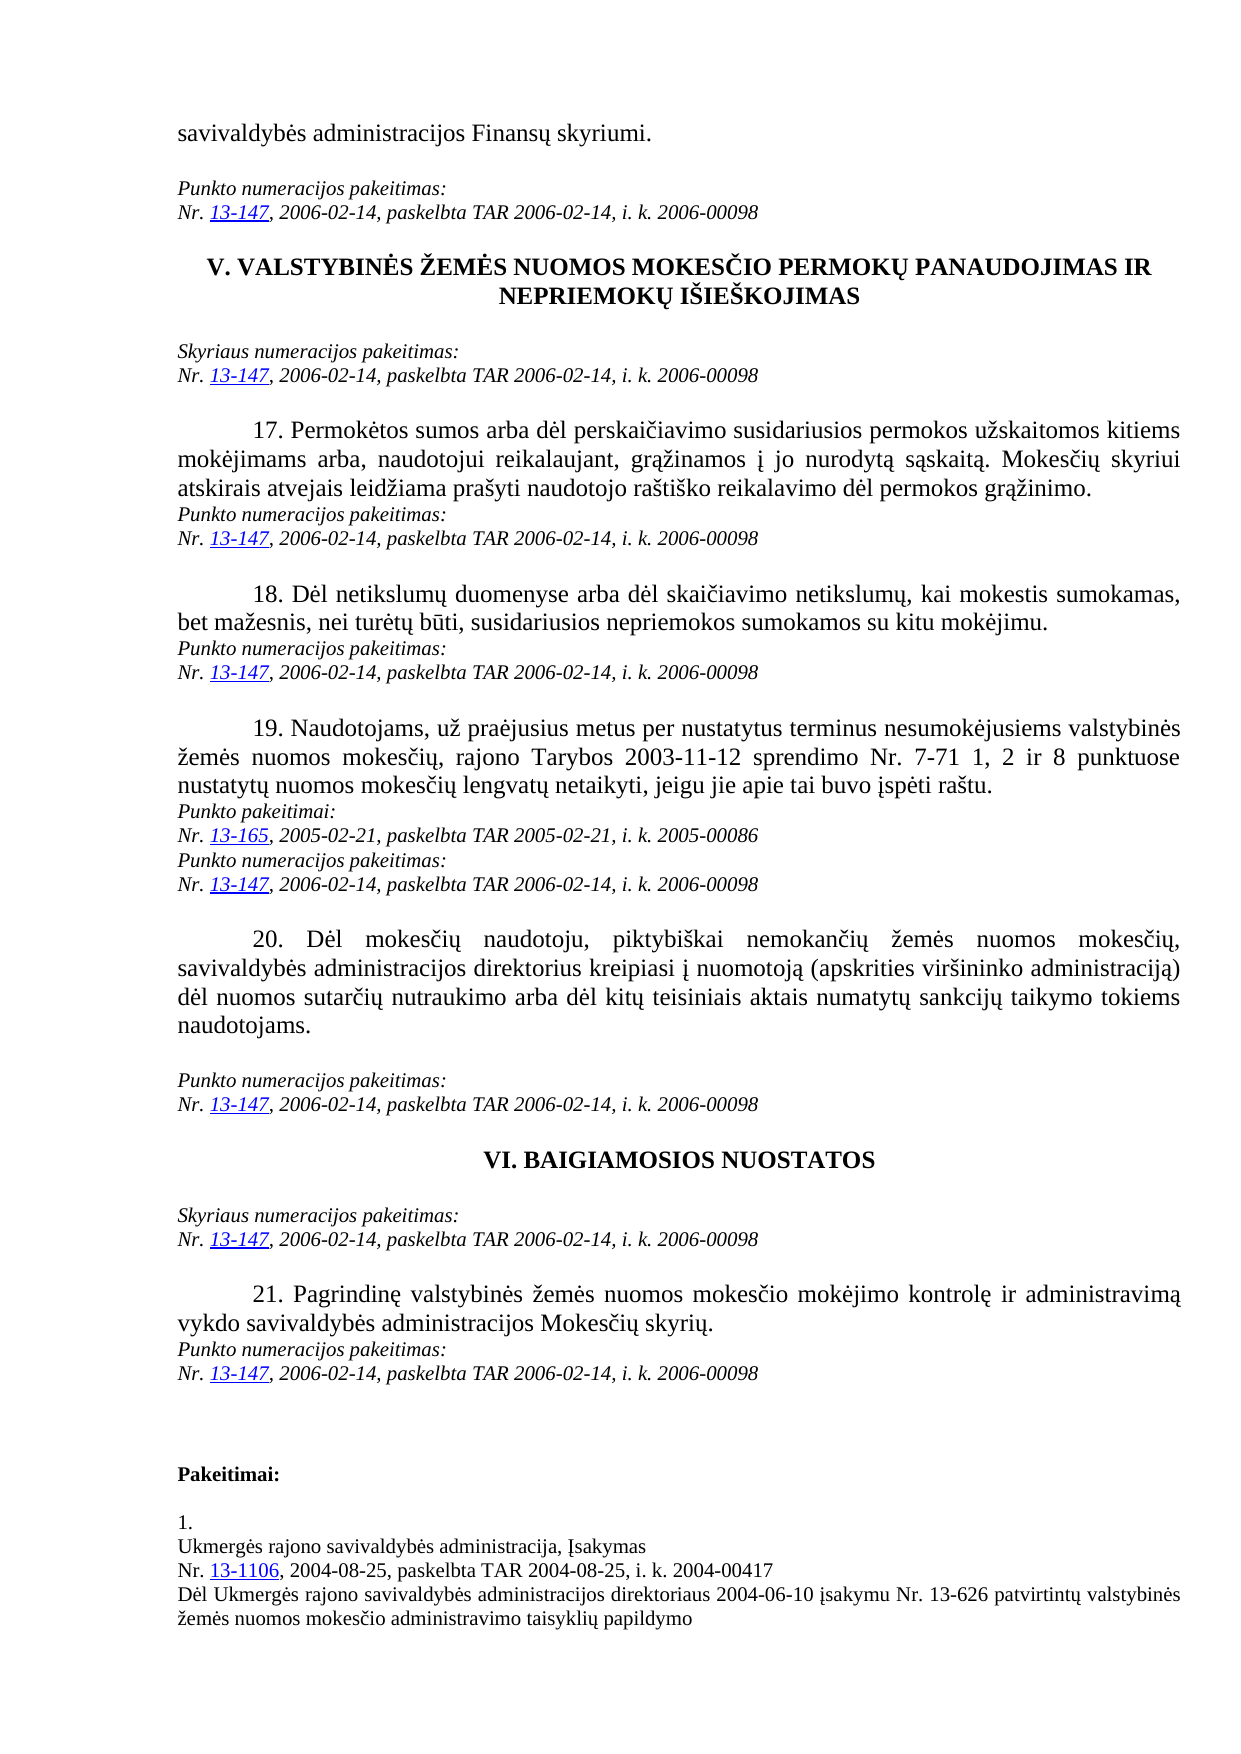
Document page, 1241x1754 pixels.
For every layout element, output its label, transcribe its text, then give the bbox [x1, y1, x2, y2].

text Nr. 13-147, 2006-02-14, paskelbta TAR 2006-02-14, i. k. 2006-00098 [177, 660, 1181, 684]
text Skyriaus numeracijos pakeitimas: [177, 339, 1181, 363]
text 19. Naudotojams, už praėjusius metus per nustatytus terminus nesumokėjusiems valstybinės žemės nuomos mokesčių, rajono Tarybos 2003-11-12 sprendimo Nr. 7-71 1, 2 ir 8 punktuose nustatytų nuomos mokesčių lengvatų netaikyti, jeigu jie apie tai buvo įspėti raštu. [177, 713, 1181, 799]
text 17. Permokėtos sumos arba dėl perskaičiavimo susidariusios permokos užskaitomos kitiems mokėjimams arba, naudotojui reikalaujant, grąžinamos į jo nurodytą sąskaitą. Mokesčių skyriui atskirais atvejais leidžiama prašyti naudotojo raštiško reikalavimo dėl permokos grąžinimo. [177, 416, 1181, 502]
text 21. Pagrindinę valstybinės žemės nuomos mokesčio mokėjimo kontrolę ir administravimą vykdo savivaldybės administracijos Mokesčių skyrių. [177, 1279, 1181, 1337]
text Nr. 13-147, 2006-02-14, paskelbta TAR 2006-02-14, i. k. 2006-00098 [177, 363, 1181, 387]
text Punkto pakeitimai: [177, 799, 1181, 823]
text Punkto numeracijos pakeitimas: [177, 176, 1181, 200]
text Nr. 13-147, 2006-02-14, paskelbta TAR 2006-02-14, i. k. 2006-00098 [177, 200, 1181, 224]
text Pakeitimai: [177, 1462, 1181, 1486]
text Punkto numeracijos pakeitimas: [177, 636, 1181, 660]
text savivaldybės administracijos Finansų skyriumi. [177, 118, 1181, 147]
text Nr. 13-147, 2006-02-14, paskelbta TAR 2006-02-14, i. k. 2006-00098 [177, 526, 1181, 550]
text 18. Dėl netikslumų duomenyse arba dėl skaičiavimo netikslumų, kai mokestis sumokamas, bet mažesnis, nei turėtų būti, susidariusios nepriemokos sumokamos su kitu mokėjimu. [177, 579, 1181, 636]
text Nr. 13-1106, 2004-08-25, paskelbta TAR 2004-08-25, i. k. 2004-00417 [177, 1558, 1181, 1582]
text Punkto numeracijos pakeitimas: [177, 847, 1181, 872]
text 1. [177, 1510, 1181, 1534]
text Dėl Ukmergės rajono savivaldybės administracijos direktoriaus 2004-06-10 įsakymu Nr. 13-626 patvirtintų valstybinės žemės nuomos mokesčio administravimo taisyklių papildymo [177, 1582, 1181, 1630]
text Nr. 13-147, 2006-02-14, paskelbta TAR 2006-02-14, i. k. 2006-00098 [177, 1092, 1181, 1116]
text V. VALSTYBINĖS ŽEMĖS NUOMOS MOKESČIO PERMOKŲ PANAUDOJIMAS IR NEPRIEMOKŲ IŠIEŠKOJIMAS [177, 252, 1181, 310]
text Ukmergės rajono savivaldybės administracija, Įsakymas [177, 1534, 1181, 1558]
text Punkto numeracijos pakeitimas: [177, 1337, 1181, 1361]
text Punkto numeracijos pakeitimas: [177, 1068, 1181, 1092]
text Nr. 13-147, 2006-02-14, paskelbta TAR 2006-02-14, i. k. 2006-00098 [177, 1361, 1181, 1385]
text Punkto numeracijos pakeitimas: [177, 502, 1181, 526]
text Nr. 13-147, 2006-02-14, paskelbta TAR 2006-02-14, i. k. 2006-00098 [177, 872, 1181, 896]
text VI. BAIGIAMOSIOS NUOSTATOS [177, 1145, 1181, 1174]
text Nr. 13-165, 2005-02-21, paskelbta TAR 2005-02-21, i. k. 2005-00086 [177, 823, 1181, 847]
text 20. Dėl mokesčių naudotoju, piktybiškai nemokančių žemės nuomos mokesčių, savivaldybės administracijos direktorius kreipiasi į nuomotoją (apskrities viršininko administraciją) dėl nuomos sutarčių nutraukimo arba dėl kitų teisiniais aktais numatytų sankcijų taikymo tokiems naudotojams. [177, 924, 1181, 1039]
text Nr. 13-147, 2006-02-14, paskelbta TAR 2006-02-14, i. k. 2006-00098 [177, 1227, 1181, 1251]
text Skyriaus numeracijos pakeitimas: [177, 1202, 1181, 1227]
